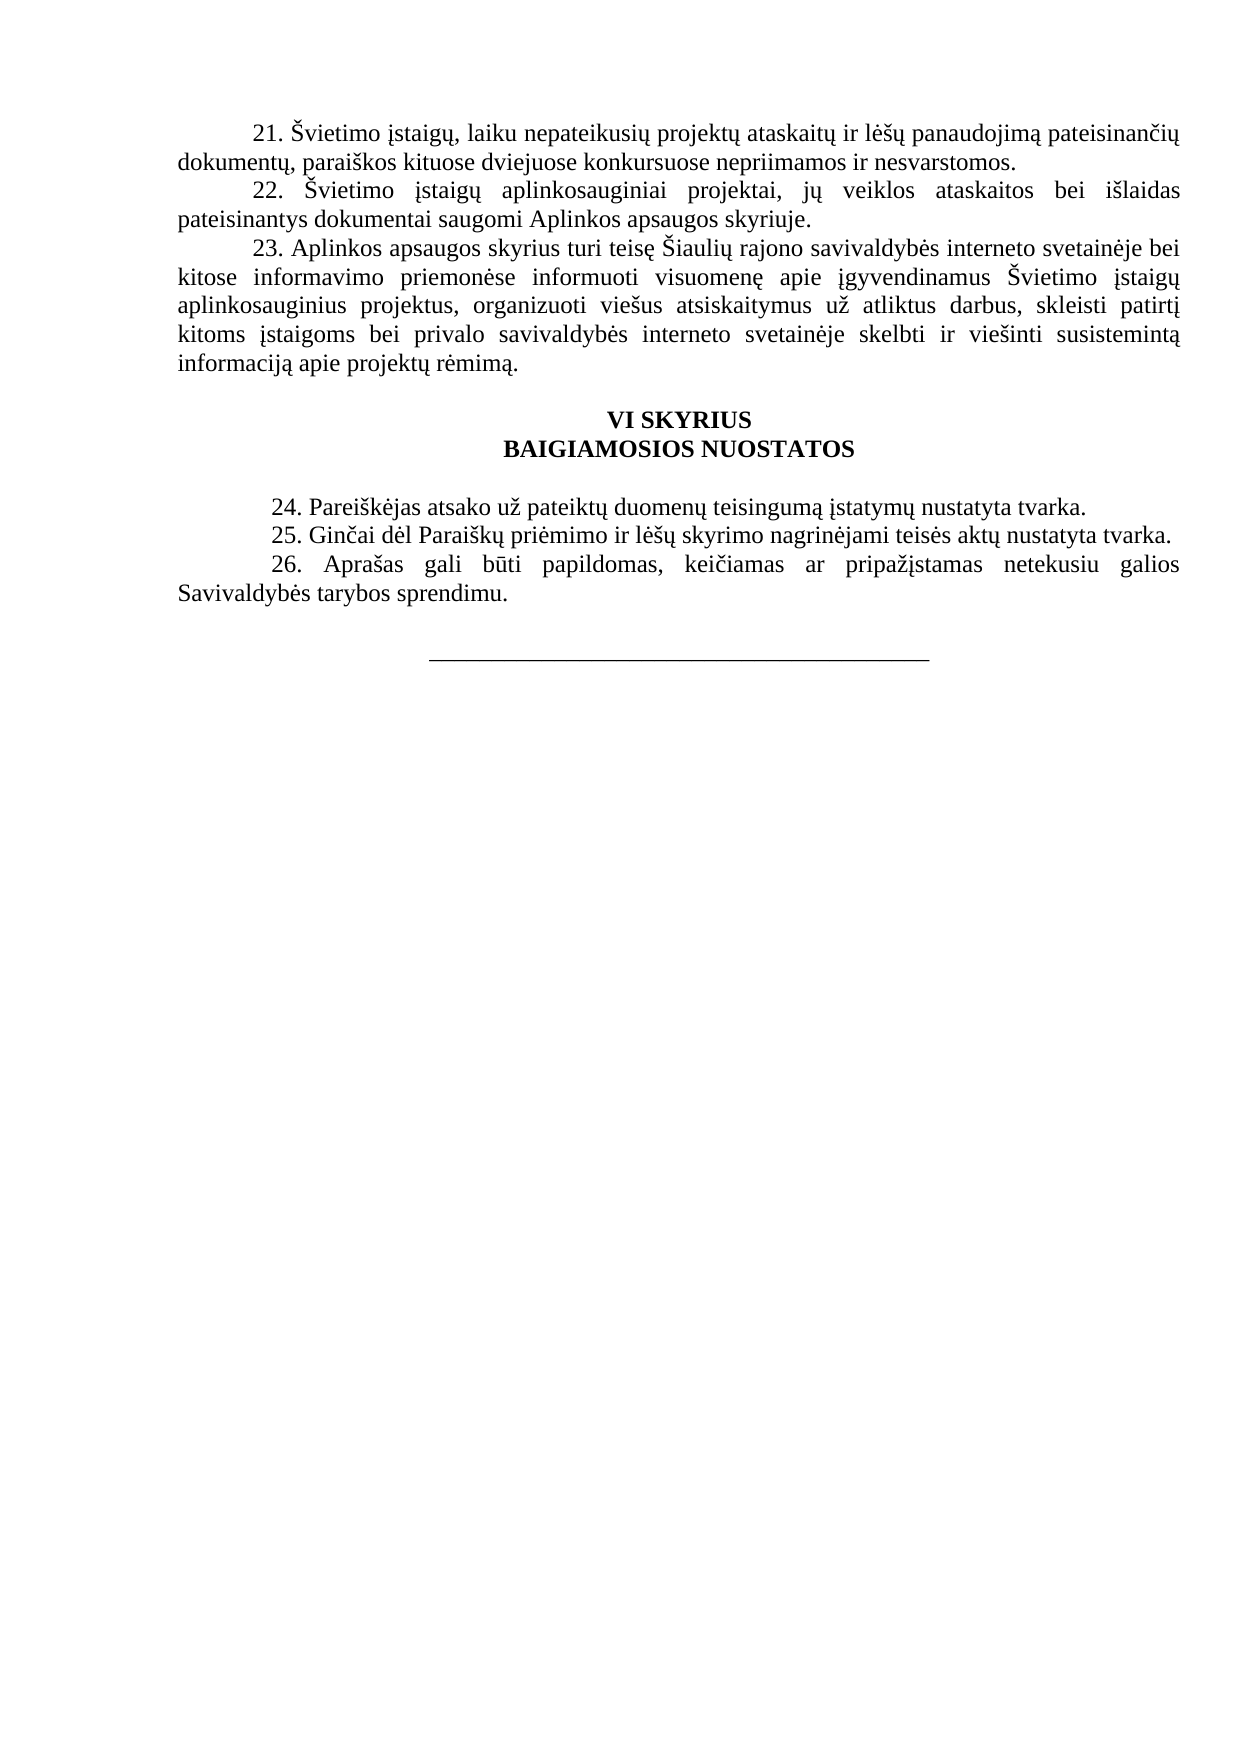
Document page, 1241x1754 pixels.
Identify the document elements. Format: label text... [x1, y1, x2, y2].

text 21. Švietimo įstaigų, laiku nepateikusių projektų ataskaitų ir lėšų panaudojimą pateisinančių dokumentų, paraiškos kituose dviejuose konkursuose nepriimamos ir nesvarstomos. [177, 118, 1181, 176]
text 24. Pareiškėjas atsako už pateiktų duomenų teisingumą įstatymų nustatyta tvarka. [177, 492, 1181, 521]
text 26. Aprašas gali būti papildomas, keičiamas ar pripažįstamas netekusiu galios Savivaldybės tarybos sprendimu. [177, 549, 1181, 607]
text 22. Švietimo įstaigų aplinkosauginiai projektai, jų veiklos ataskaitos bei išlaidas pateisinantys dokumentai saugomi Aplinkos apsaugos skyriuje. [177, 176, 1181, 233]
text Baigiamosios nuostatos [177, 434, 1181, 463]
text vi skyrius [177, 406, 1181, 434]
text 23. Aplinkos apsaugos skyrius turi teisę Šiaulių rajono savivaldybės interneto svetainėje bei kitose informavimo priemonėse informuoti visuomenę apie įgyvendinamus Švietimo įstaigų aplinkosauginius projektus, organizuoti viešus atsiskaitymus už atliktus darbus, skleisti patirtį kitoms įstaigoms bei privalo savivaldybės interneto svetainėje skelbti ir viešinti susistemintą informaciją apie projektų rėmimą. [177, 233, 1181, 377]
text 25. Ginčai dėl Paraiškų priėmimo ir lėšų skyrimo nagrinėjami teisės aktų nustatyta tvarka. [177, 521, 1181, 549]
text ________________________________________ [177, 636, 1181, 664]
